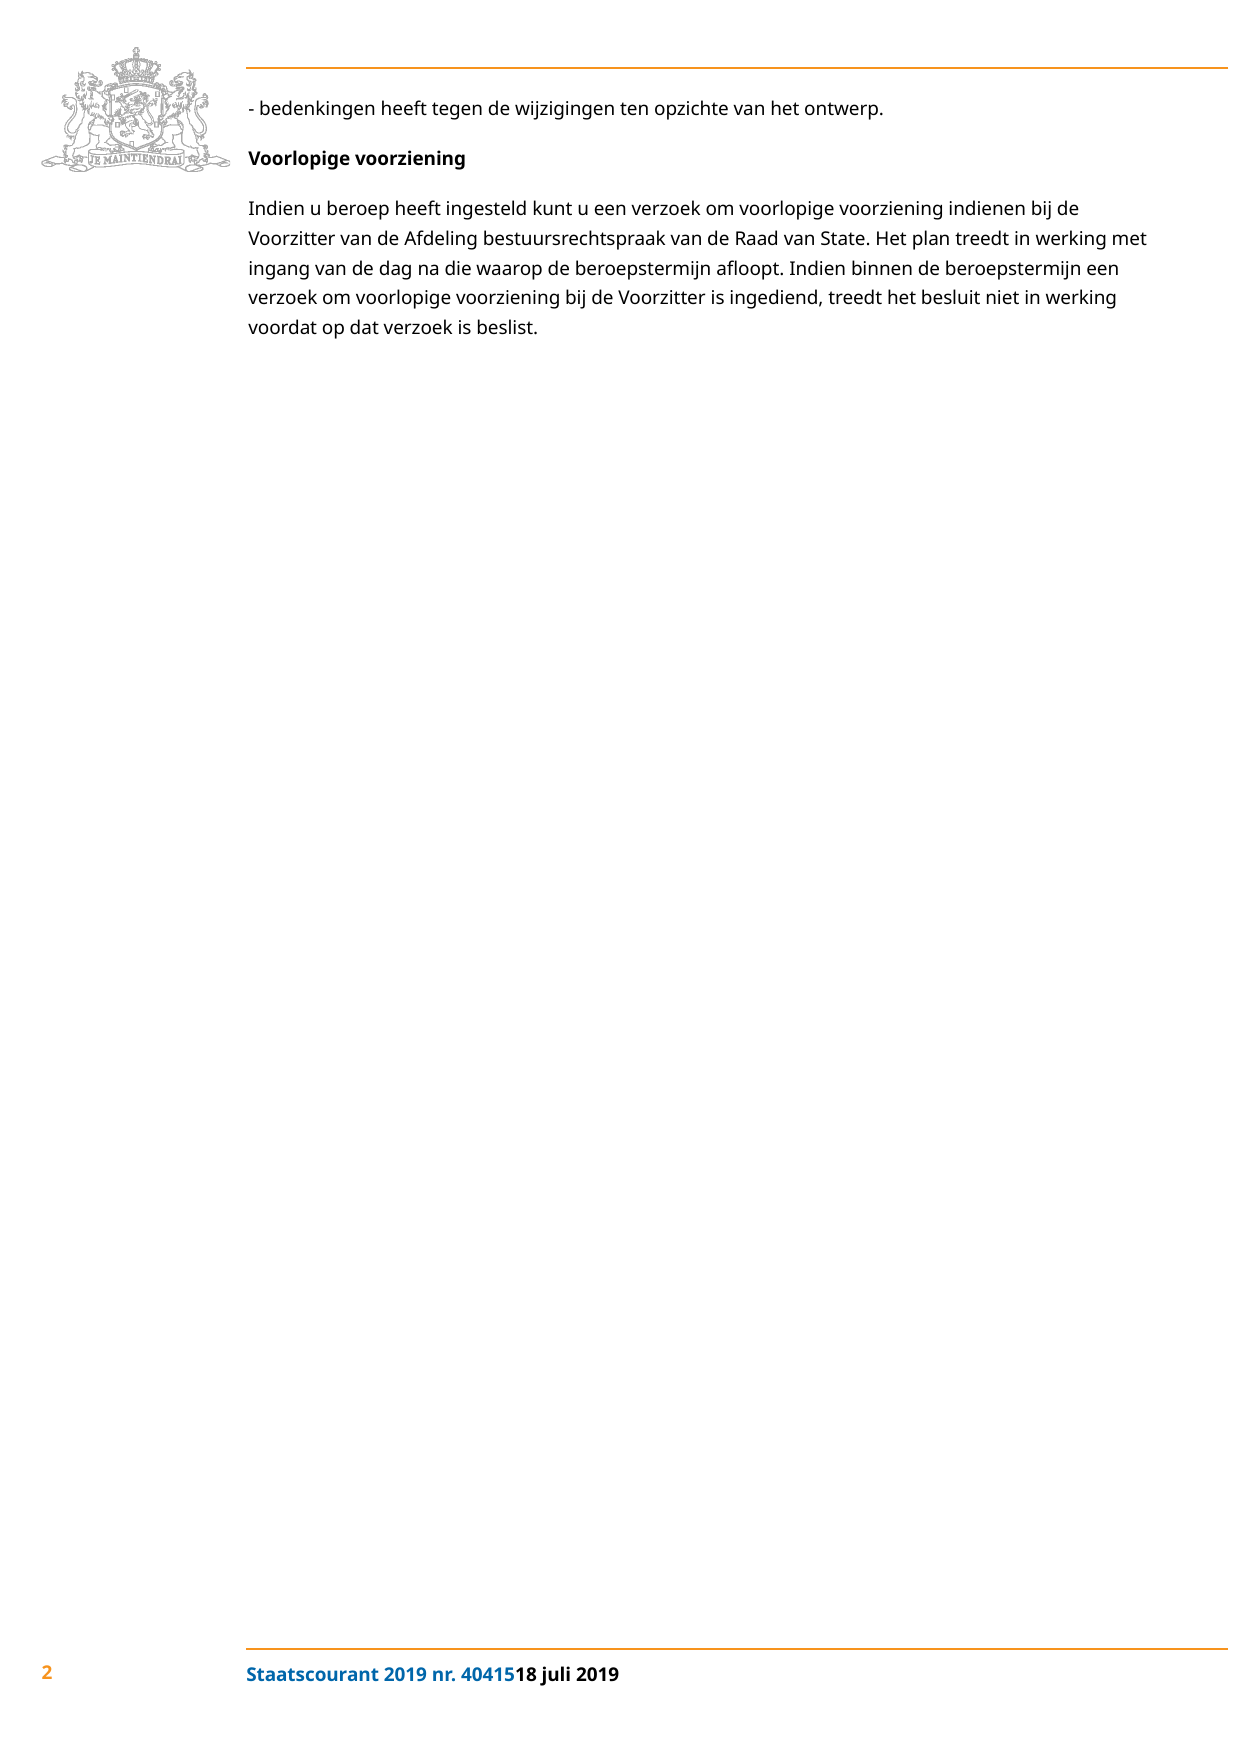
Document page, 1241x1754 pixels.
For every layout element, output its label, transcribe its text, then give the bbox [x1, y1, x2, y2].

text - bedenkingen heeft tegen de wijzigingen ten opzichte van het ontwerp. [248, 95, 1152, 121]
text Voorlopige voorziening [248, 145, 1152, 171]
text Indien u beroep heeft ingesteld kunt u een verzoek om voorlopige voorziening indienen bij de Voorzitter van de Afdeling bestuursrechtspraak van de Raad van State. Het plan treedt in werking met ingang van de dag na die waarop de beroepstermijn afloopt. Indien binnen de beroepstermijn een verzoek om voorlopige voorziening bij de Voorzitter is ingediend, treedt het besluit niet in werking voordat op dat verzoek is beslist. [248, 196, 1152, 340]
picture [41, 47, 231, 172]
